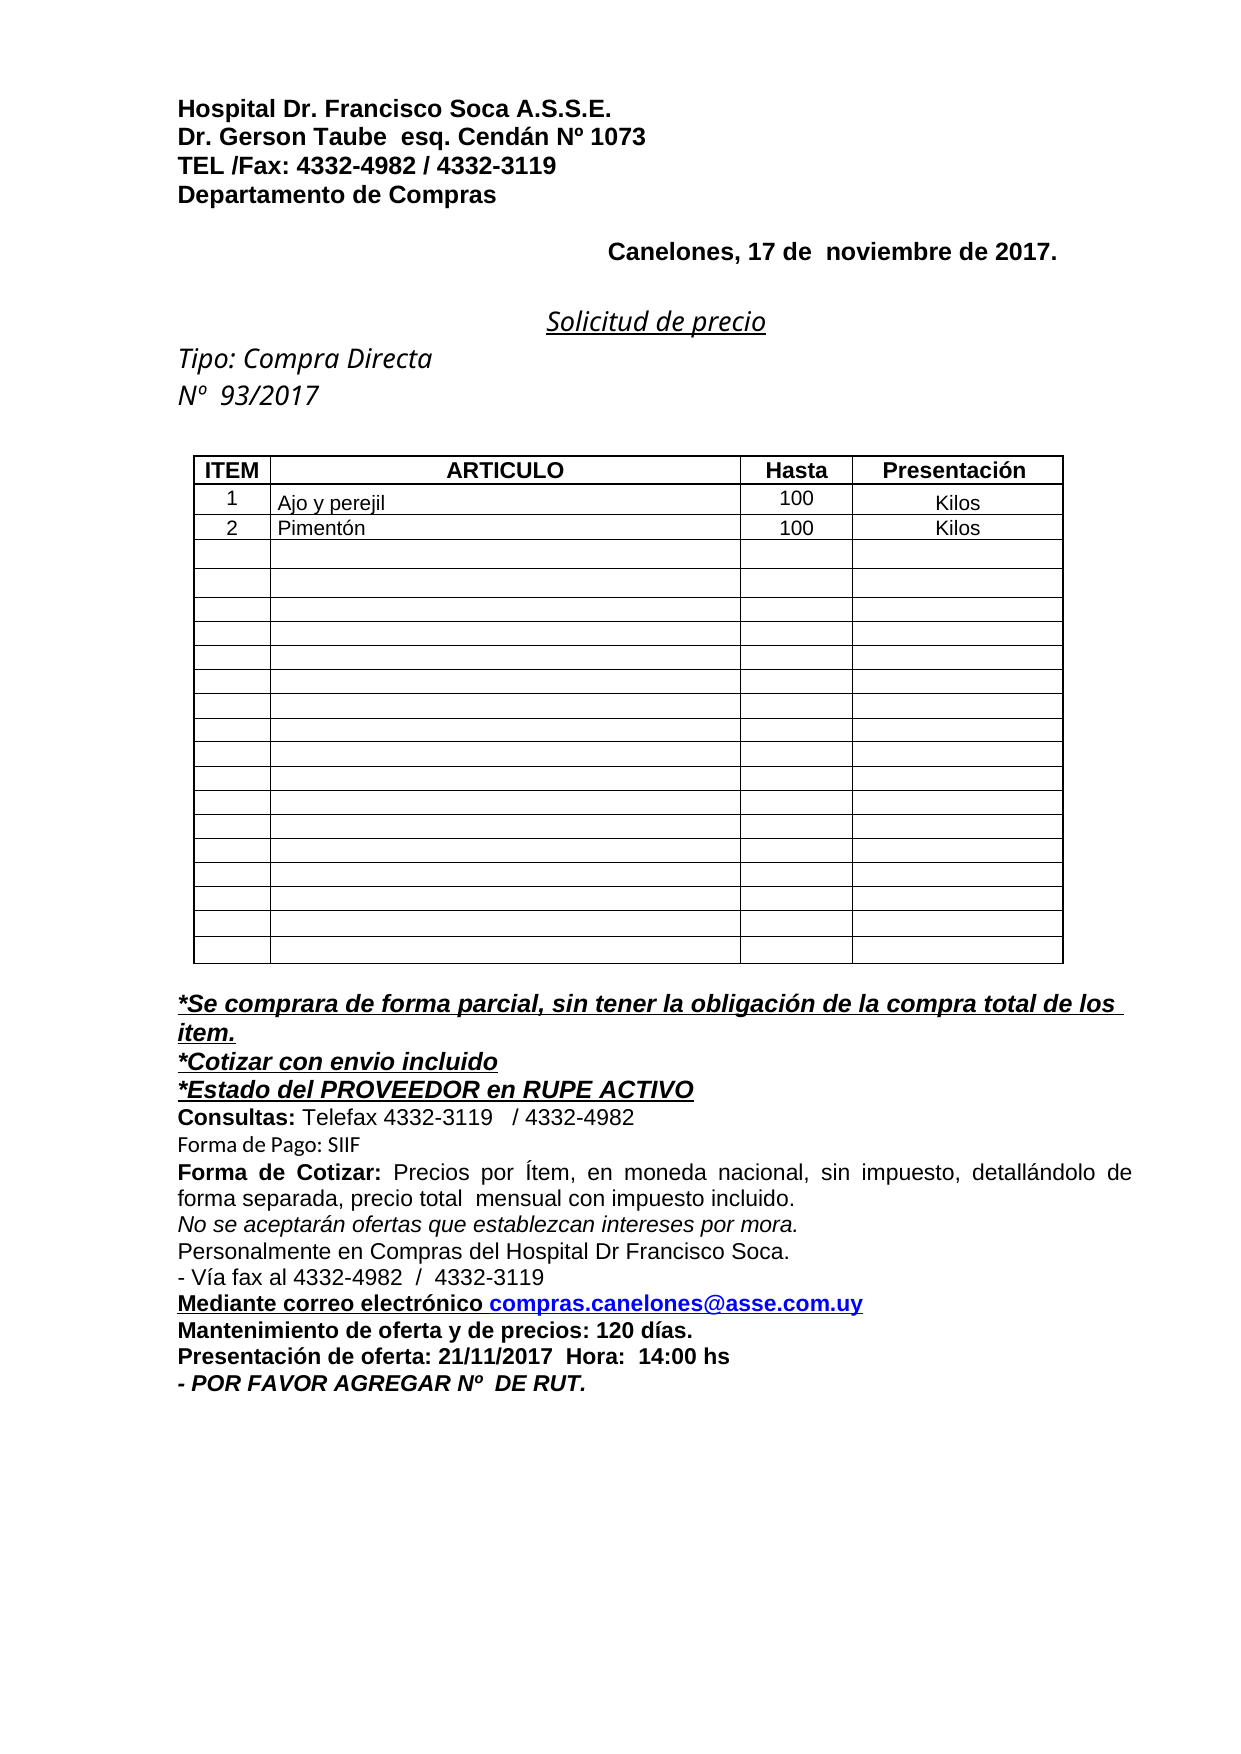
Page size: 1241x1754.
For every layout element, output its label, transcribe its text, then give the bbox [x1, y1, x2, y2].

text Consultas: Telefax 4332-3119 / 4332-4982 [177, 1104, 1133, 1131]
table_cell [271, 646, 740, 669]
text - Vía fax al 4332-4982 / 4332-3119 [177, 1264, 1133, 1290]
text *Estado del PROVEEDOR en RUPE ACTIVO [177, 1076, 1133, 1104]
text Mantenimiento de oferta y de precios: 120 días. [177, 1317, 1133, 1343]
text *Cotizar con envio incluido [177, 1047, 1138, 1076]
list Mediante correo electrónico compras.canelones@asse.com.uy [177, 1290, 1133, 1317]
table_cell [195, 815, 270, 838]
text TEL /Fax: 4332-4982 / 4332-3119 [177, 151, 1138, 180]
table_cell [853, 540, 1062, 567]
table_cell [271, 839, 740, 862]
text Solicitud de precio [177, 302, 1138, 339]
table_cell [271, 937, 740, 963]
table_cell [195, 937, 270, 963]
table_cell [271, 815, 740, 838]
table_cell [741, 937, 852, 963]
table_cell [853, 598, 1062, 621]
table_cell [195, 694, 270, 717]
table_cell [853, 742, 1062, 766]
table_cell [195, 622, 270, 645]
table_cell [195, 767, 270, 789]
table_cell [271, 742, 740, 766]
table_cell [741, 767, 852, 789]
table_cell [741, 863, 852, 886]
table_cell [741, 791, 852, 814]
table_cell [853, 791, 1062, 814]
text Dr. Gerson Taube esq. Cendán Nº 1073 [177, 122, 1138, 151]
table_cell [195, 742, 270, 766]
table_cell [271, 791, 740, 814]
text *Se comprara de forma parcial, sin tener la obligación de la compra total de los item. [177, 989, 1138, 1047]
table_cell [195, 887, 270, 910]
text Departamento de Compras [177, 180, 1138, 209]
table_cell [853, 863, 1062, 886]
table_cell [271, 622, 740, 645]
text Forma de Cotizar: Precios por Ítem, en moneda nacional, sin impuesto, detallándolo de forma separada, precio total mensual con impuesto incluido. [177, 1159, 1133, 1211]
table_cell [853, 767, 1062, 789]
table_cell [853, 646, 1062, 669]
text Forma de Pago: SIIF [177, 1131, 1133, 1159]
table_cell Ajo y perejil [271, 485, 740, 514]
table_cell Kilos [853, 515, 1062, 539]
table_cell [853, 937, 1062, 963]
table_cell [271, 767, 740, 789]
table_cell [741, 887, 852, 910]
table_cell [741, 911, 852, 936]
table_cell [741, 670, 852, 693]
text Personalmente en Compras del Hospital Dr Francisco Soca. [177, 1238, 1133, 1264]
table_cell [195, 540, 270, 567]
table_cell [741, 694, 852, 717]
table_cell [741, 742, 852, 766]
table_cell [741, 598, 852, 621]
table_header ITEM [195, 457, 270, 483]
table_cell [271, 540, 740, 567]
table_cell [853, 569, 1062, 597]
table_cell 2 [195, 515, 270, 539]
table_cell [853, 911, 1062, 936]
text No se aceptarán ofertas que establezcan intereses por mora. [177, 1211, 1133, 1238]
table_cell Pimentón [271, 515, 740, 539]
table_cell [741, 839, 852, 862]
table_cell 100 [741, 515, 852, 539]
table_cell [195, 911, 270, 936]
text Presentación de oferta: 21/11/2017 Hora: 14:00 hs [177, 1343, 1133, 1369]
table_cell [853, 815, 1062, 838]
table_cell [741, 540, 852, 567]
table_cell [195, 598, 270, 621]
table_cell [853, 670, 1062, 693]
text Hospital Dr. Francisco Soca A.S.S.E. [177, 94, 1138, 122]
table_cell 100 [741, 485, 852, 514]
table_cell [853, 719, 1062, 741]
table_cell [271, 863, 740, 886]
table_cell [195, 569, 270, 597]
table_cell [741, 815, 852, 838]
table_header Hasta [741, 457, 852, 483]
table_cell [271, 911, 740, 936]
table_cell Kilos [853, 485, 1062, 514]
text Canelones, 17 de noviembre de 2017. [177, 237, 1138, 265]
table_cell 1 [195, 485, 270, 514]
text - POR FAVOR AGREGAR Nº DE RUT. [177, 1369, 1133, 1396]
table_cell [853, 887, 1062, 910]
subtitle Nº 93/2017 [177, 376, 1138, 413]
table_cell [741, 622, 852, 645]
table_cell [195, 670, 270, 693]
table_cell [195, 791, 270, 814]
table_cell [271, 887, 740, 910]
table_cell [271, 598, 740, 621]
table_cell [741, 569, 852, 597]
table_cell [853, 622, 1062, 645]
table_cell [271, 719, 740, 741]
table_cell [195, 646, 270, 669]
table_cell [271, 569, 740, 597]
table_cell [195, 863, 270, 886]
text Tipo: Compra Directa [177, 339, 1138, 376]
table_cell [741, 719, 852, 741]
table_header Presentación [853, 457, 1062, 483]
table_cell [271, 670, 740, 693]
table_cell [195, 839, 270, 862]
table_cell [853, 839, 1062, 862]
table_header ARTICULO [271, 457, 740, 483]
table_cell [271, 694, 740, 717]
table_cell [195, 719, 270, 741]
table_cell [741, 646, 852, 669]
table_cell [853, 694, 1062, 717]
